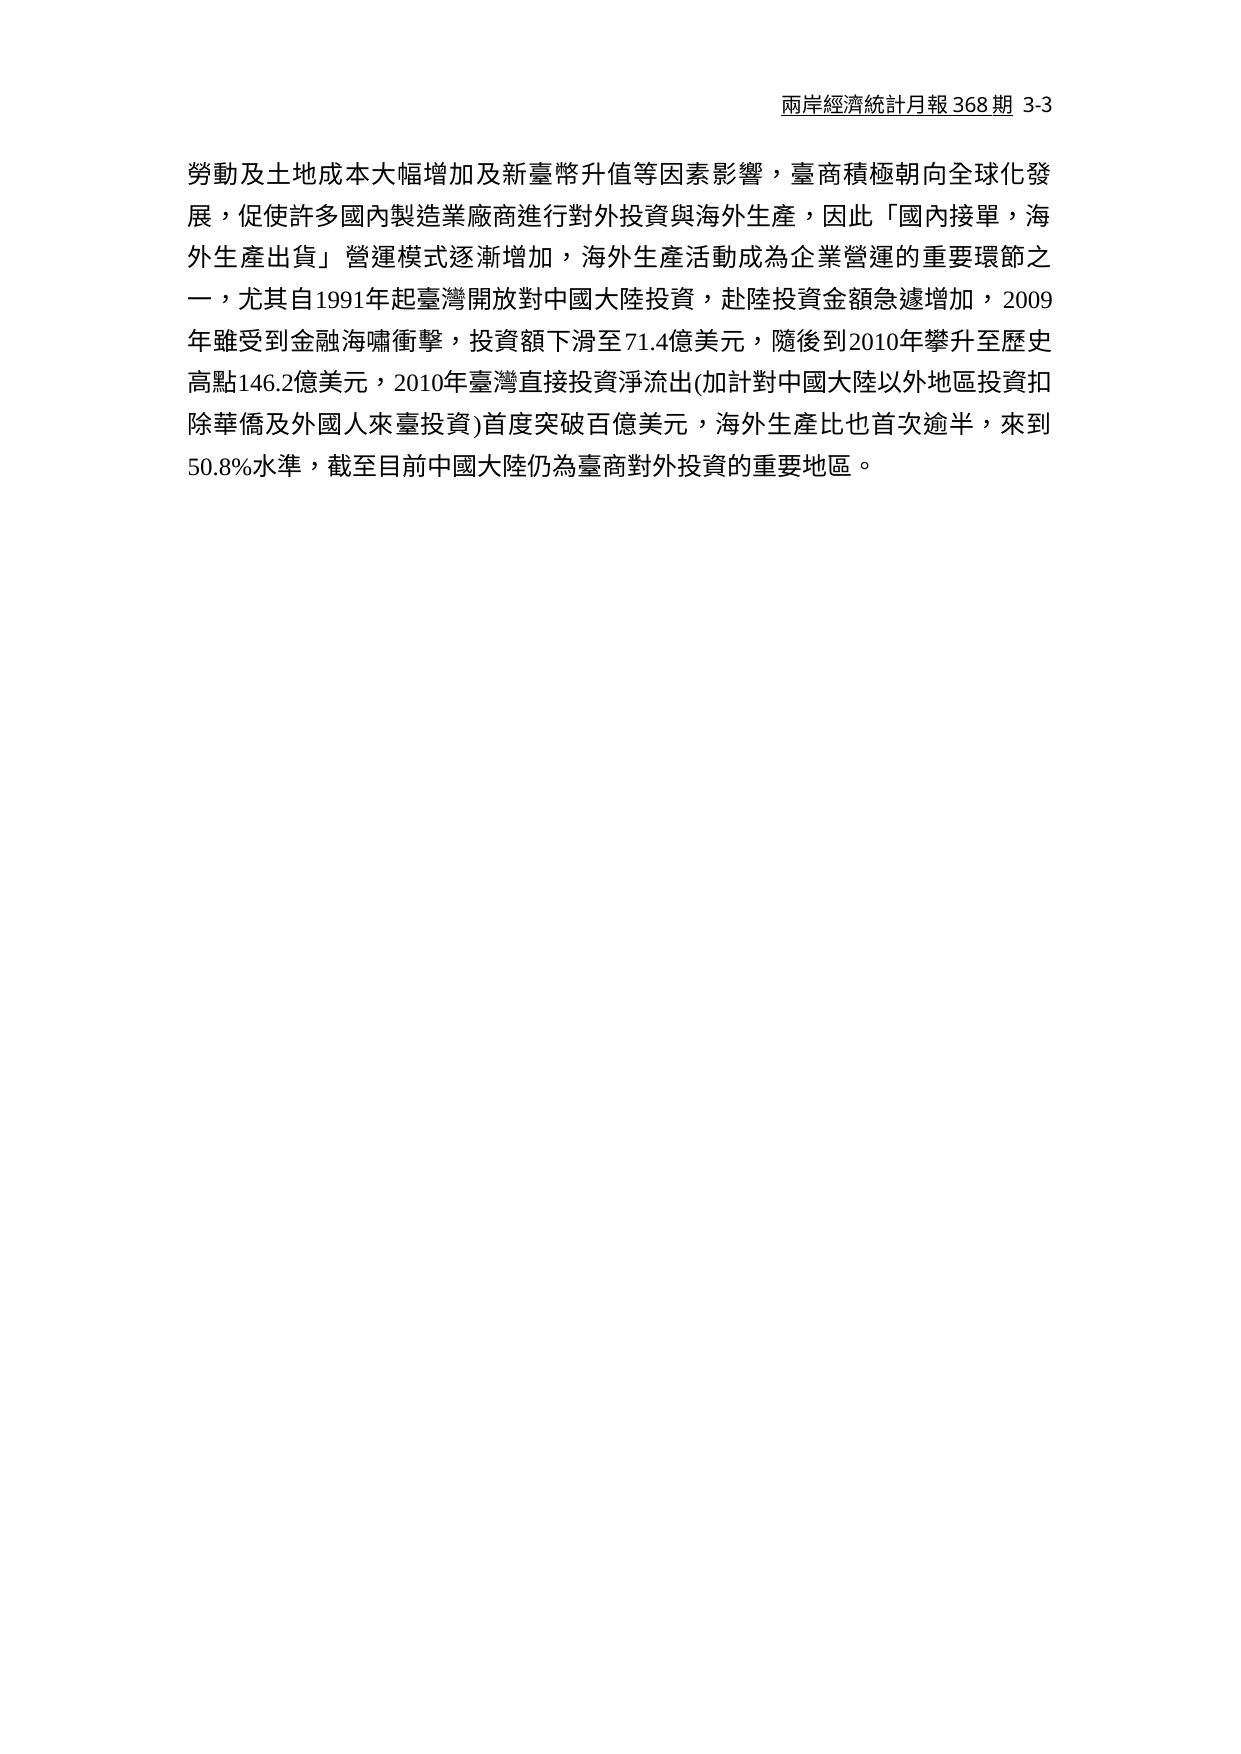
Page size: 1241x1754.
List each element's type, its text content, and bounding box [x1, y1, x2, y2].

text 勞動及土地成本大幅增加及新臺幣升值等因素影響，臺商積極朝向全球化發展，促使許多國內製造業廠商進行對外投資與海外生產，因此「國內接單，海外生產出貨」營運模式逐漸增加，海外生產活動成為企業營運的重要環節之一，尤其自1991年起臺灣開放對中國大陸投資，赴陸投資金額急遽增加，2009年雖受到金融海嘯衝擊，投資額下滑至71.4億美元，隨後到2010年攀升至歷史高點146.2億美元，2010年臺灣直接投資淨流出(加計對中國大陸以外地區投資扣除華僑及外國人來臺投資)首度突破百億美元，海外生產比也首次逾半，來到50.8%水準，截至目前中國大陸仍為臺商對外投資的重要地區。 [187, 150, 1053, 483]
